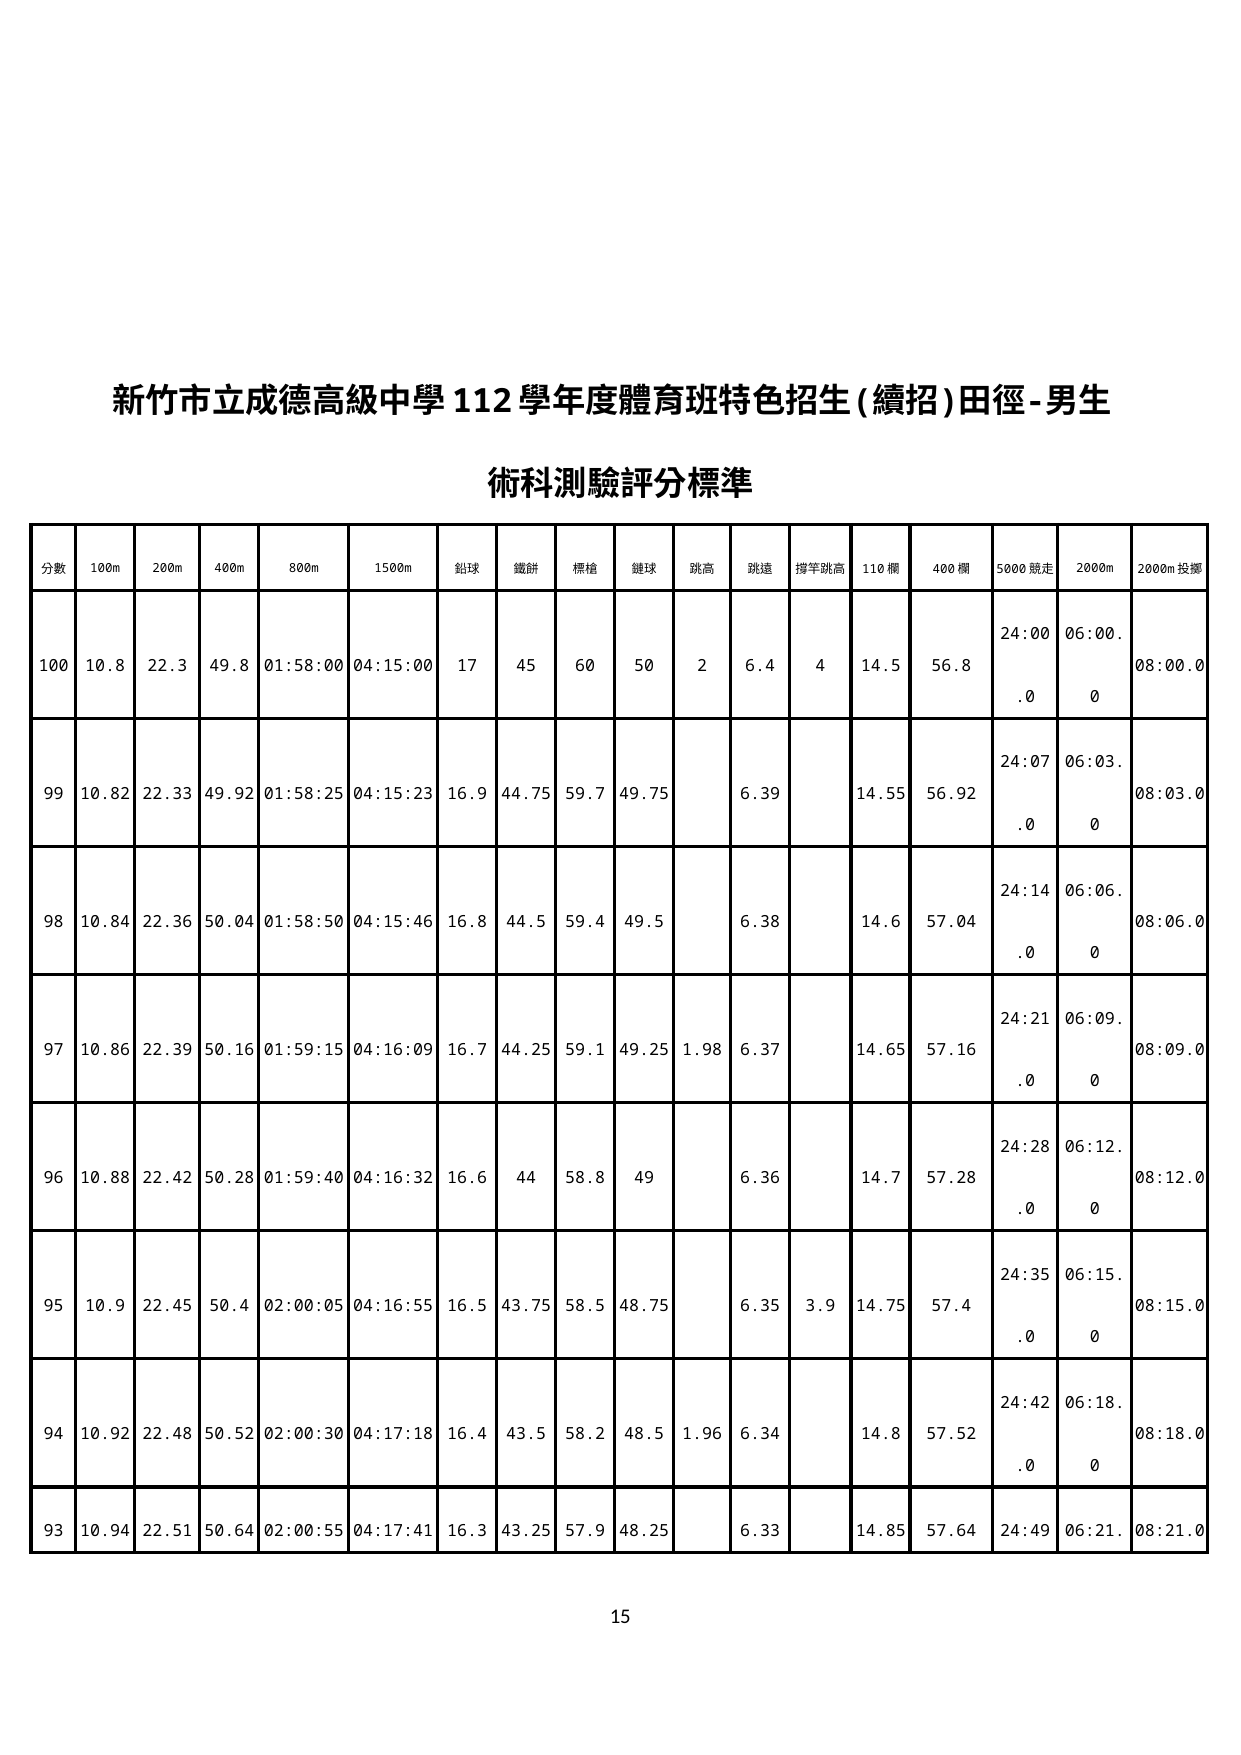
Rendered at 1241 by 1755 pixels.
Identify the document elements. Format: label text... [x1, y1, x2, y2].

table_cell 94 [33, 1360, 74, 1485]
table_cell 22.45 [136, 1232, 198, 1357]
table_header 標槍 [557, 526, 613, 588]
table_cell 49.92 [201, 720, 257, 845]
table_cell 04:15:46 [350, 848, 436, 973]
table_cell 57.16 [912, 976, 991, 1101]
table_cell 17 [439, 592, 495, 717]
table_cell 06:03.0 [1059, 720, 1130, 845]
table_cell 24:42.0 [994, 1360, 1056, 1485]
table_header 400m [201, 526, 257, 588]
table_cell 14.5 [853, 592, 908, 717]
table_cell 6.39 [732, 720, 788, 845]
table_cell 57.64 [912, 1489, 991, 1551]
table_cell 48.5 [616, 1360, 672, 1485]
table_cell 93 [33, 1489, 74, 1551]
table_cell 22.51 [136, 1489, 198, 1551]
table_header 5000競走 [994, 526, 1056, 588]
table_cell 14.8 [853, 1360, 908, 1485]
table_cell 44.25 [498, 976, 554, 1101]
table_cell 04:16:32 [350, 1104, 436, 1229]
table_cell 95 [33, 1232, 74, 1357]
table_cell 3.9 [791, 1232, 849, 1357]
table_cell 97 [33, 976, 74, 1101]
table_cell 14.75 [853, 1232, 908, 1357]
table_cell 24:21.0 [994, 976, 1056, 1101]
table_cell 14.65 [853, 976, 908, 1101]
table_header 分數 [33, 526, 74, 588]
table_header 鏈球 [616, 526, 672, 588]
table_cell 22.33 [136, 720, 198, 845]
table_cell 16.4 [439, 1360, 495, 1485]
table_cell 60 [557, 592, 613, 717]
table_cell 06:00.0 [1059, 592, 1130, 717]
table_cell 02:00:55 [260, 1489, 347, 1551]
table_cell [791, 1104, 849, 1229]
table_cell 49.75 [616, 720, 672, 845]
table_cell 50.52 [201, 1360, 257, 1485]
table_cell 6.38 [732, 848, 788, 973]
table_cell 57.04 [912, 848, 991, 973]
text 術科測驗評分標準 [89, 439, 1152, 502]
table_cell 49.25 [616, 976, 672, 1101]
table_cell [675, 1232, 729, 1357]
table_header 2000m [1059, 526, 1130, 588]
table_cell 24:28.0 [994, 1104, 1056, 1229]
table_cell 01:58:00 [260, 592, 347, 717]
table_cell 1.98 [675, 976, 729, 1101]
text 新竹市立成德高級中學112學年度體育班特色招生(續招)田徑-男生 [89, 356, 1152, 419]
table_cell 22.39 [136, 976, 198, 1101]
table_cell 01:58:50 [260, 848, 347, 973]
table_cell 16.8 [439, 848, 495, 973]
table_cell 08:18.0 [1133, 1360, 1206, 1485]
table_cell 06:12.0 [1059, 1104, 1130, 1229]
table_header 200m [136, 526, 198, 588]
table_cell [791, 1489, 849, 1551]
table_cell 6.35 [732, 1232, 788, 1357]
table_cell 49.5 [616, 848, 672, 973]
table_cell 22.42 [136, 1104, 198, 1229]
table_cell 16.3 [439, 1489, 495, 1551]
table_cell 01:58:25 [260, 720, 347, 845]
table_header 跳遠 [732, 526, 788, 588]
table_cell 6.37 [732, 976, 788, 1101]
table_cell 57.9 [557, 1489, 613, 1551]
table_cell 10.92 [77, 1360, 133, 1485]
table_cell 6.36 [732, 1104, 788, 1229]
table_cell 24:07.0 [994, 720, 1056, 845]
table_cell 08:21.0 [1133, 1489, 1206, 1551]
table_cell 50.16 [201, 976, 257, 1101]
table_header 鉛球 [439, 526, 495, 588]
table_cell 58.8 [557, 1104, 613, 1229]
table_cell 04:15:23 [350, 720, 436, 845]
table_header 撐竿跳高 [791, 526, 849, 588]
table_cell 49 [616, 1104, 672, 1229]
table_cell 56.8 [912, 592, 991, 717]
table_cell 02:00:05 [260, 1232, 347, 1357]
table_cell 16.9 [439, 720, 495, 845]
table_cell 06:09.0 [1059, 976, 1130, 1101]
table_header 110欄 [853, 526, 908, 588]
table_cell 08:15.0 [1133, 1232, 1206, 1357]
table_cell 50.28 [201, 1104, 257, 1229]
table_cell 22.3 [136, 592, 198, 717]
table_cell 1.96 [675, 1360, 729, 1485]
table_cell 50.64 [201, 1489, 257, 1551]
table_cell 16.5 [439, 1232, 495, 1357]
table_cell 43.75 [498, 1232, 554, 1357]
table_cell 24:00.0 [994, 592, 1056, 717]
table_cell 59.7 [557, 720, 613, 845]
table_cell 59.4 [557, 848, 613, 973]
table_cell [675, 720, 729, 845]
table_cell 58.5 [557, 1232, 613, 1357]
table_cell 100 [33, 592, 74, 717]
table_header 跳高 [675, 526, 729, 588]
table_cell 06:06.0 [1059, 848, 1130, 973]
table_cell 10.82 [77, 720, 133, 845]
table_cell 49.8 [201, 592, 257, 717]
table_cell 98 [33, 848, 74, 973]
table_cell 14.7 [853, 1104, 908, 1229]
table_header 鐵餅 [498, 526, 554, 588]
table_cell 22.36 [136, 848, 198, 973]
table_cell 24:35.0 [994, 1232, 1056, 1357]
table_cell 04:16:09 [350, 976, 436, 1101]
table_cell 50.04 [201, 848, 257, 973]
table_cell 14.55 [853, 720, 908, 845]
table_cell 06:18.0 [1059, 1360, 1130, 1485]
table_cell 6.4 [732, 592, 788, 717]
table_cell [675, 848, 729, 973]
table_cell 48.75 [616, 1232, 672, 1357]
table_cell 50 [616, 592, 672, 717]
table_cell 43.5 [498, 1360, 554, 1485]
table_cell 06:15.0 [1059, 1232, 1130, 1357]
table_cell 14.85 [853, 1489, 908, 1551]
table_cell 44.75 [498, 720, 554, 845]
table_cell 96 [33, 1104, 74, 1229]
table_cell 08:03.0 [1133, 720, 1206, 845]
table_header 2000m投擲 [1133, 526, 1206, 588]
table_cell [791, 720, 849, 845]
table_cell 44 [498, 1104, 554, 1229]
table_cell 14.6 [853, 848, 908, 973]
table_header 400欄 [912, 526, 991, 588]
table_cell 48.25 [616, 1489, 672, 1551]
table_cell 57.52 [912, 1360, 991, 1485]
table_cell 16.6 [439, 1104, 495, 1229]
table_cell 08:12.0 [1133, 1104, 1206, 1229]
table_header 100m [77, 526, 133, 588]
table_cell [791, 1360, 849, 1485]
table_cell 04:17:18 [350, 1360, 436, 1485]
table_cell 99 [33, 720, 74, 845]
table_cell 08:09.0 [1133, 976, 1206, 1101]
table_cell 58.2 [557, 1360, 613, 1485]
table_cell 24:14.0 [994, 848, 1056, 973]
table_cell 08:06.0 [1133, 848, 1206, 973]
table_cell 01:59:15 [260, 976, 347, 1101]
table_cell 01:59:40 [260, 1104, 347, 1229]
table_cell 43.25 [498, 1489, 554, 1551]
table_cell 4 [791, 592, 849, 717]
table_cell 10.94 [77, 1489, 133, 1551]
table_cell 08:00.0 [1133, 592, 1206, 717]
table_cell 56.92 [912, 720, 991, 845]
table_cell 10.86 [77, 976, 133, 1101]
table_cell 50.4 [201, 1232, 257, 1357]
table_header 800m [260, 526, 347, 588]
table_cell 10.88 [77, 1104, 133, 1229]
table_cell 24:49 [994, 1489, 1056, 1551]
table_cell [675, 1104, 729, 1229]
table_cell 04:17:41 [350, 1489, 436, 1551]
table_cell [791, 848, 849, 973]
table_cell 45 [498, 592, 554, 717]
table_cell 04:16:55 [350, 1232, 436, 1357]
table_cell 6.34 [732, 1360, 788, 1485]
table_cell [791, 976, 849, 1101]
table_cell 06:21. [1059, 1489, 1130, 1551]
table_cell 44.5 [498, 848, 554, 973]
table_header 1500m [350, 526, 436, 588]
table_cell 10.8 [77, 592, 133, 717]
table_cell 6.33 [732, 1489, 788, 1551]
table_cell 02:00:30 [260, 1360, 347, 1485]
table_cell 57.28 [912, 1104, 991, 1229]
table_cell 16.7 [439, 976, 495, 1101]
table_cell 04:15:00 [350, 592, 436, 717]
table_cell 10.9 [77, 1232, 133, 1357]
table_cell 59.1 [557, 976, 613, 1101]
table_cell [675, 1489, 729, 1551]
table_cell 22.48 [136, 1360, 198, 1485]
table_cell 57.4 [912, 1232, 991, 1357]
table_cell 2 [675, 592, 729, 717]
table_cell 10.84 [77, 848, 133, 973]
